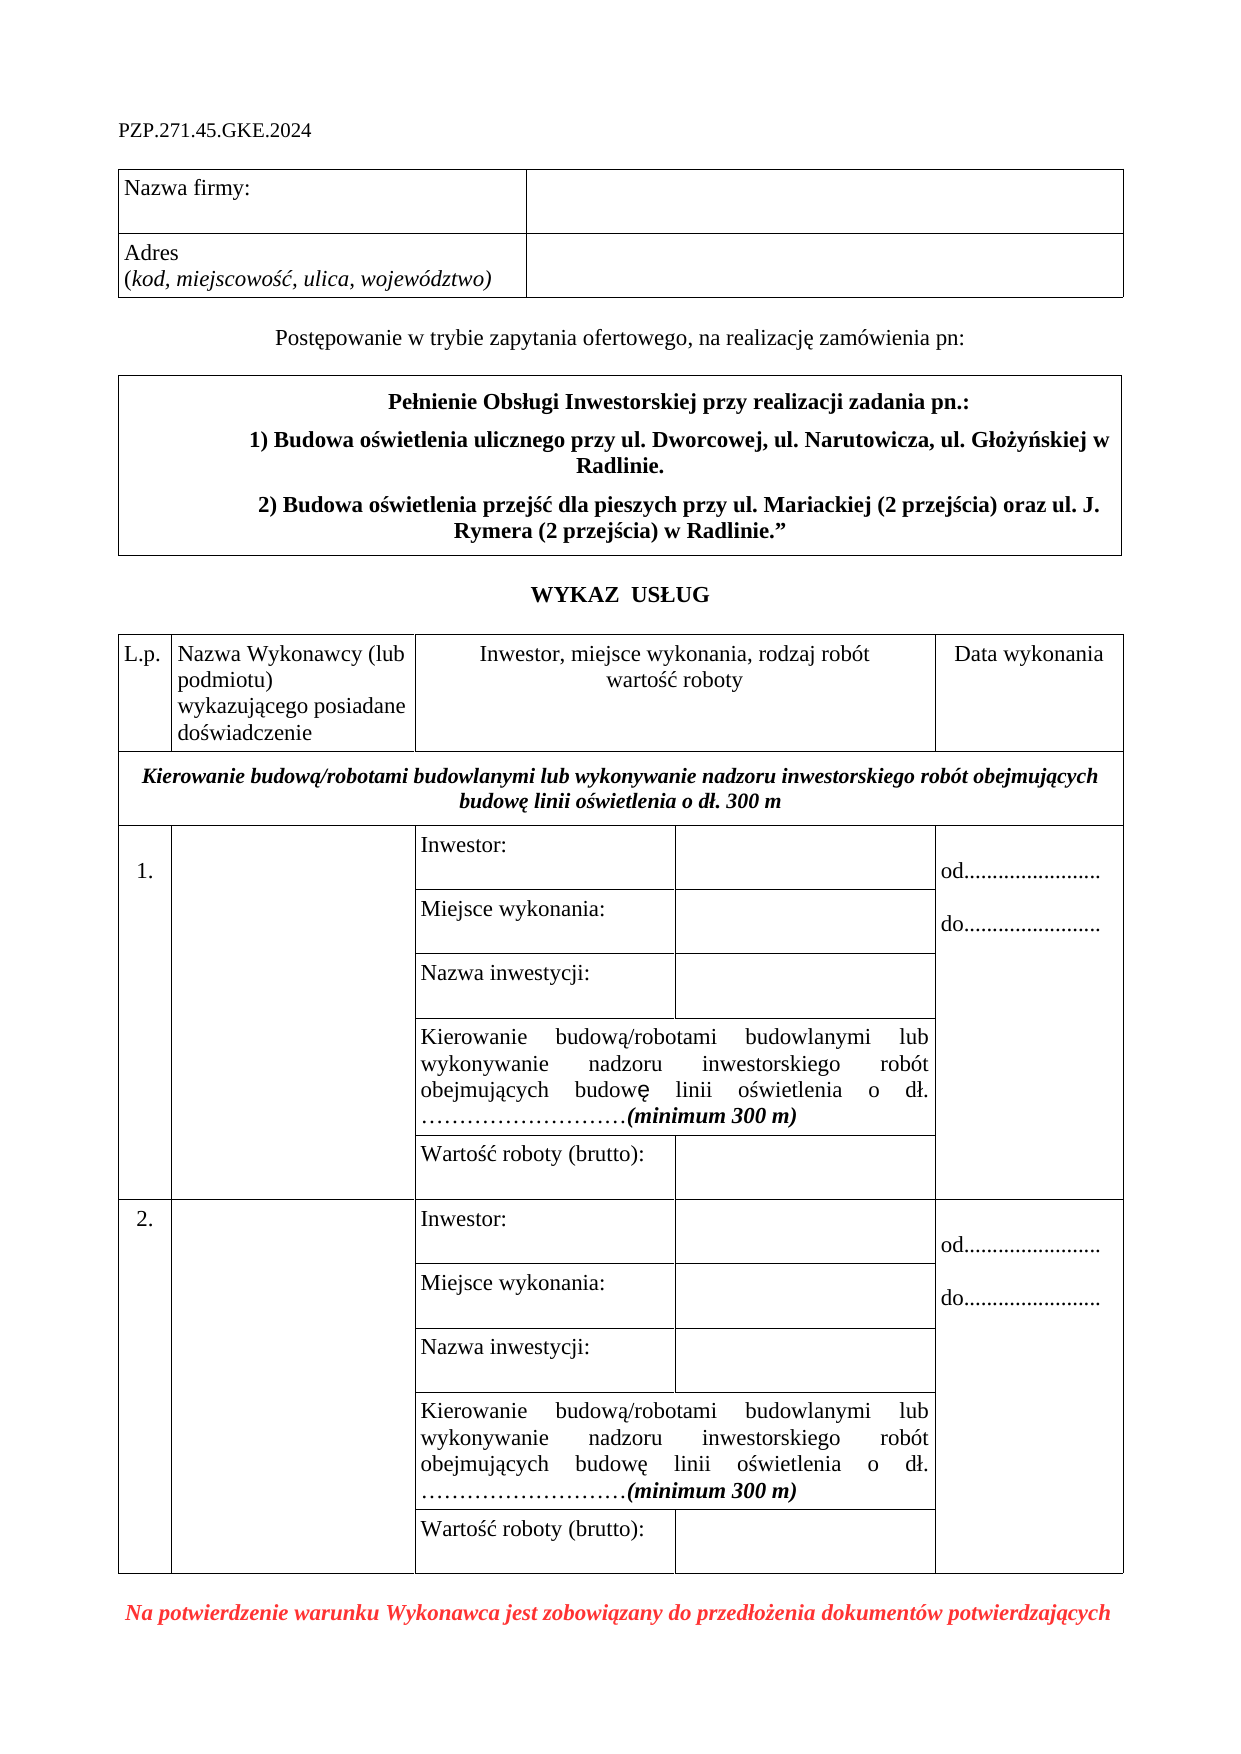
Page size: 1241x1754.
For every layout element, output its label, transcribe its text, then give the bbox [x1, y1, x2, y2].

table_cell [676, 1136, 935, 1199]
table_header Inwestor, miejsce wykonania, rodzaj robót wartość roboty [416, 635, 935, 751]
table_cell [676, 1510, 935, 1573]
table_header Data wykonania [936, 635, 1123, 751]
table_cell [172, 826, 414, 1199]
text Na potwierdzenie warunku Wykonawca jest zobowiązany do przedłożenia dokumentów potwierdzających [125, 1599, 1122, 1626]
text PZP.271.45.GKE.2024 [118, 118, 1122, 142]
table_cell od........................ do........................ [936, 1200, 1123, 1573]
text WYKAZ USŁUG [118, 581, 1122, 608]
table_cell 1. [119, 826, 171, 1199]
table_cell Wartość roboty (brutto): [416, 1510, 674, 1573]
table_header [527, 170, 1123, 233]
table_cell 2. [119, 1200, 171, 1573]
table_cell od........................ do........................ [936, 826, 1123, 1199]
table_cell [676, 1329, 935, 1392]
table_header Nazwa firmy: [119, 170, 526, 233]
table_cell Inwestor: [416, 1200, 674, 1263]
table_cell [676, 1264, 935, 1328]
table_cell [172, 1200, 414, 1573]
table_cell Nazwa inwestycji: [416, 1329, 674, 1392]
table_cell [676, 1200, 935, 1263]
table_header L.p. [119, 635, 171, 751]
text Postępowanie w trybie zapytania ofertowego, na realizację zamówienia pn: [118, 323, 1122, 350]
table_header Pełnienie Obsługi Inwestorskiej przy realizacji zadania pn.: 1) Budowa oświetlenia ulicznego przy ul. Dworcowej, ul. Narutowicza, ul. Głożyńskiej w Radlinie. 2) Budowa oświetlenia przejść dla pieszych przy ul. Mariackiej (2 przejścia) oraz ul. J. Rymera (2 przejścia) w Radlinie.” [119, 376, 1121, 555]
table_cell [527, 234, 1123, 297]
table_cell Wartość roboty (brutto): [416, 1136, 674, 1199]
table_cell Miejsce wykonania: [416, 1264, 674, 1328]
table_cell Kierowanie budową/robotami budowlanymi lub wykonywanie nadzoru inwestorskiego robót obejmujących budowę linii oświetlenia o dł. ………………………(minimum 300 m) [416, 1019, 935, 1135]
table_cell [676, 954, 935, 1018]
table_cell [676, 890, 935, 953]
table_cell Kierowanie budową/robotami budowlanymi lub wykonywanie nadzoru inwestorskiego robót obejmujących budowę linii oświetlenia o dł. 300 m [119, 752, 1123, 825]
table_header Nazwa Wykonawcy (lub podmiotu) wykazującego posiadane doświadczenie [172, 635, 414, 751]
table_cell Miejsce wykonania: [416, 890, 674, 953]
table_cell Kierowanie budową/robotami budowlanymi lub wykonywanie nadzoru inwestorskiego robót obejmujących budowę linii oświetlenia o dł. ………………………(minimum 300 m) [416, 1393, 935, 1509]
table_cell Nazwa inwestycji: [416, 954, 674, 1018]
table_cell [676, 826, 935, 889]
table_cell Adres (kod, miejscowość, ulica, województwo) [119, 234, 526, 297]
table_cell Inwestor: [416, 826, 674, 889]
